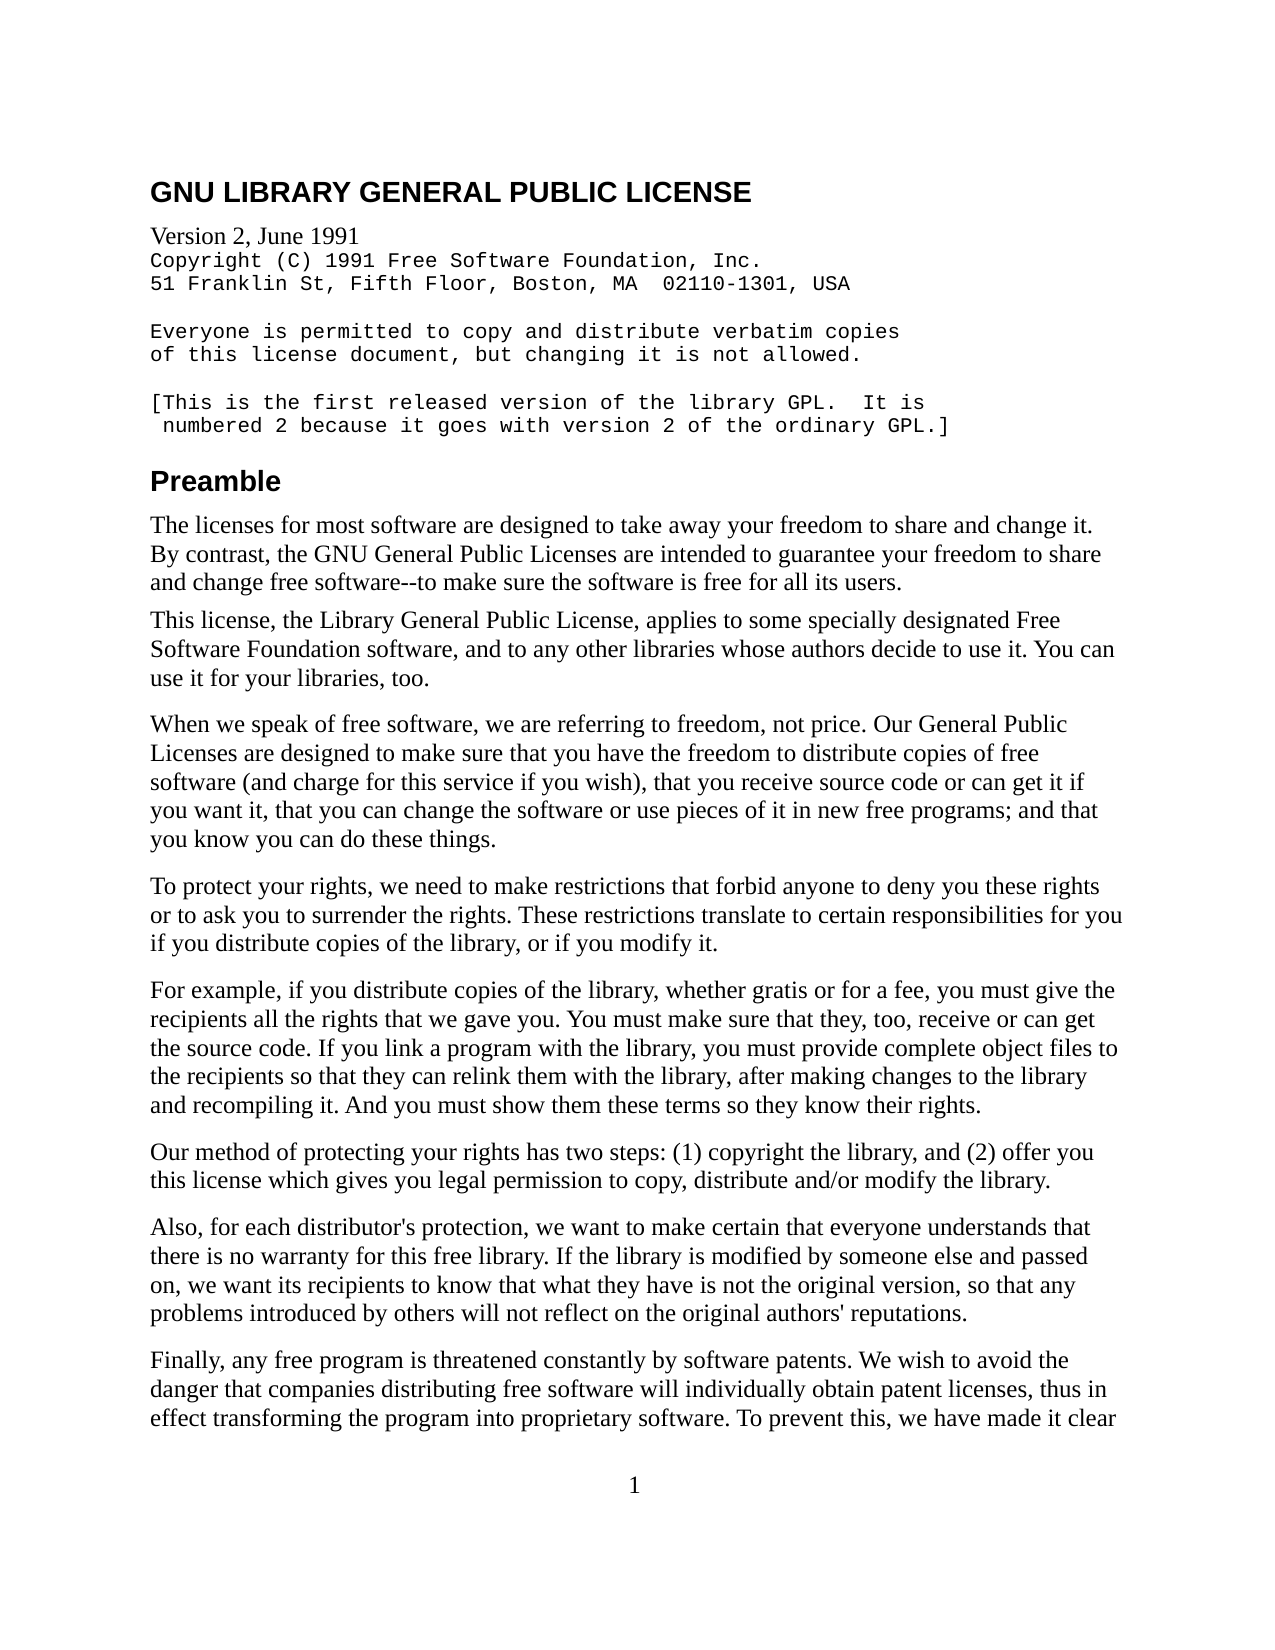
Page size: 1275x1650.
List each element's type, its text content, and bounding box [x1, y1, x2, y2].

text of this license document, but changing it is not allowed. [150, 344, 1125, 368]
text numbered 2 because it goes with version 2 of the ordinary GPL.] [150, 415, 1125, 439]
text Copyright (C) 1991 Free Software Foundation, Inc. [150, 250, 1125, 273]
text 51 Franklin St, Fifth Floor, Boston, MA 02110-1301, USA [150, 273, 1125, 297]
text To protect your rights, we need to make restrictions that forbid anyone to deny you these rights or to ask you to surrender the rights. These restrictions translate to certain responsibilities for you if you distribute copies of the library, or if you modify it. [150, 871, 1125, 957]
text Everyone is permitted to copy and distribute verbatim copies [150, 321, 1125, 344]
text Also, for each distributor's protection, we want to make certain that everyone understands that there is no warranty for this free library. If the library is modified by someone else and passed on, we want its recipients to know that what they have is not the original version, so that any problems introduced by others will not reflect on the original authors' reputations. [150, 1212, 1125, 1327]
text Our method of protecting your rights has two steps: (1) copyright the library, and (2) offer you this license which gives you legal permission to copy, distribute and/or modify the library. [150, 1137, 1125, 1194]
text [This is the first released version of the library GPL. It is [150, 392, 1125, 415]
text The licenses for most software are designed to take away your freedom to share and change it. By contrast, the GNU General Public Licenses are intended to guarantee your freedom to share and change free software--to make sure the software is free for all its users. [150, 510, 1125, 596]
text Finally, any free program is threatened constantly by software patents. We wish to avoid the danger that companies distributing free software will individually obtain patent licenses, thus in effect transforming the program into proprietary software. To prevent this, we have made it clear [150, 1345, 1125, 1431]
text For example, if you distribute copies of the library, whether gratis or for a fee, you must give the recipients all the rights that we gave you. You must make sure that they, too, receive or can get the source code. If you link a program with the library, you must provide complete object files to the recipients so that they can relink them with the library, after making changes to the library and recompiling it. And you must show them these terms so they know their rights. [150, 975, 1125, 1119]
text When we speak of free software, we are referring to freedom, not price. Our General Public Licenses are designed to make sure that you have the freedom to distribute copies of free software (and charge for this service if you wish), that you receive source code or can get it if you want it, that you can change the software or use pieces of it in new free programs; and that you know you can do these things. [150, 709, 1125, 853]
text Version 2, June 1991 [150, 221, 1125, 250]
subtitle Preamble [150, 464, 1125, 497]
text This license, the Library General Public License, applies to some specially designated Free Software Foundation software, and to any other libraries whose authors decide to use it. You can use it for your libraries, too. [150, 605, 1125, 691]
subtitle GNU LIBRARY GENERAL PUBLIC LICENSE [150, 175, 1125, 208]
